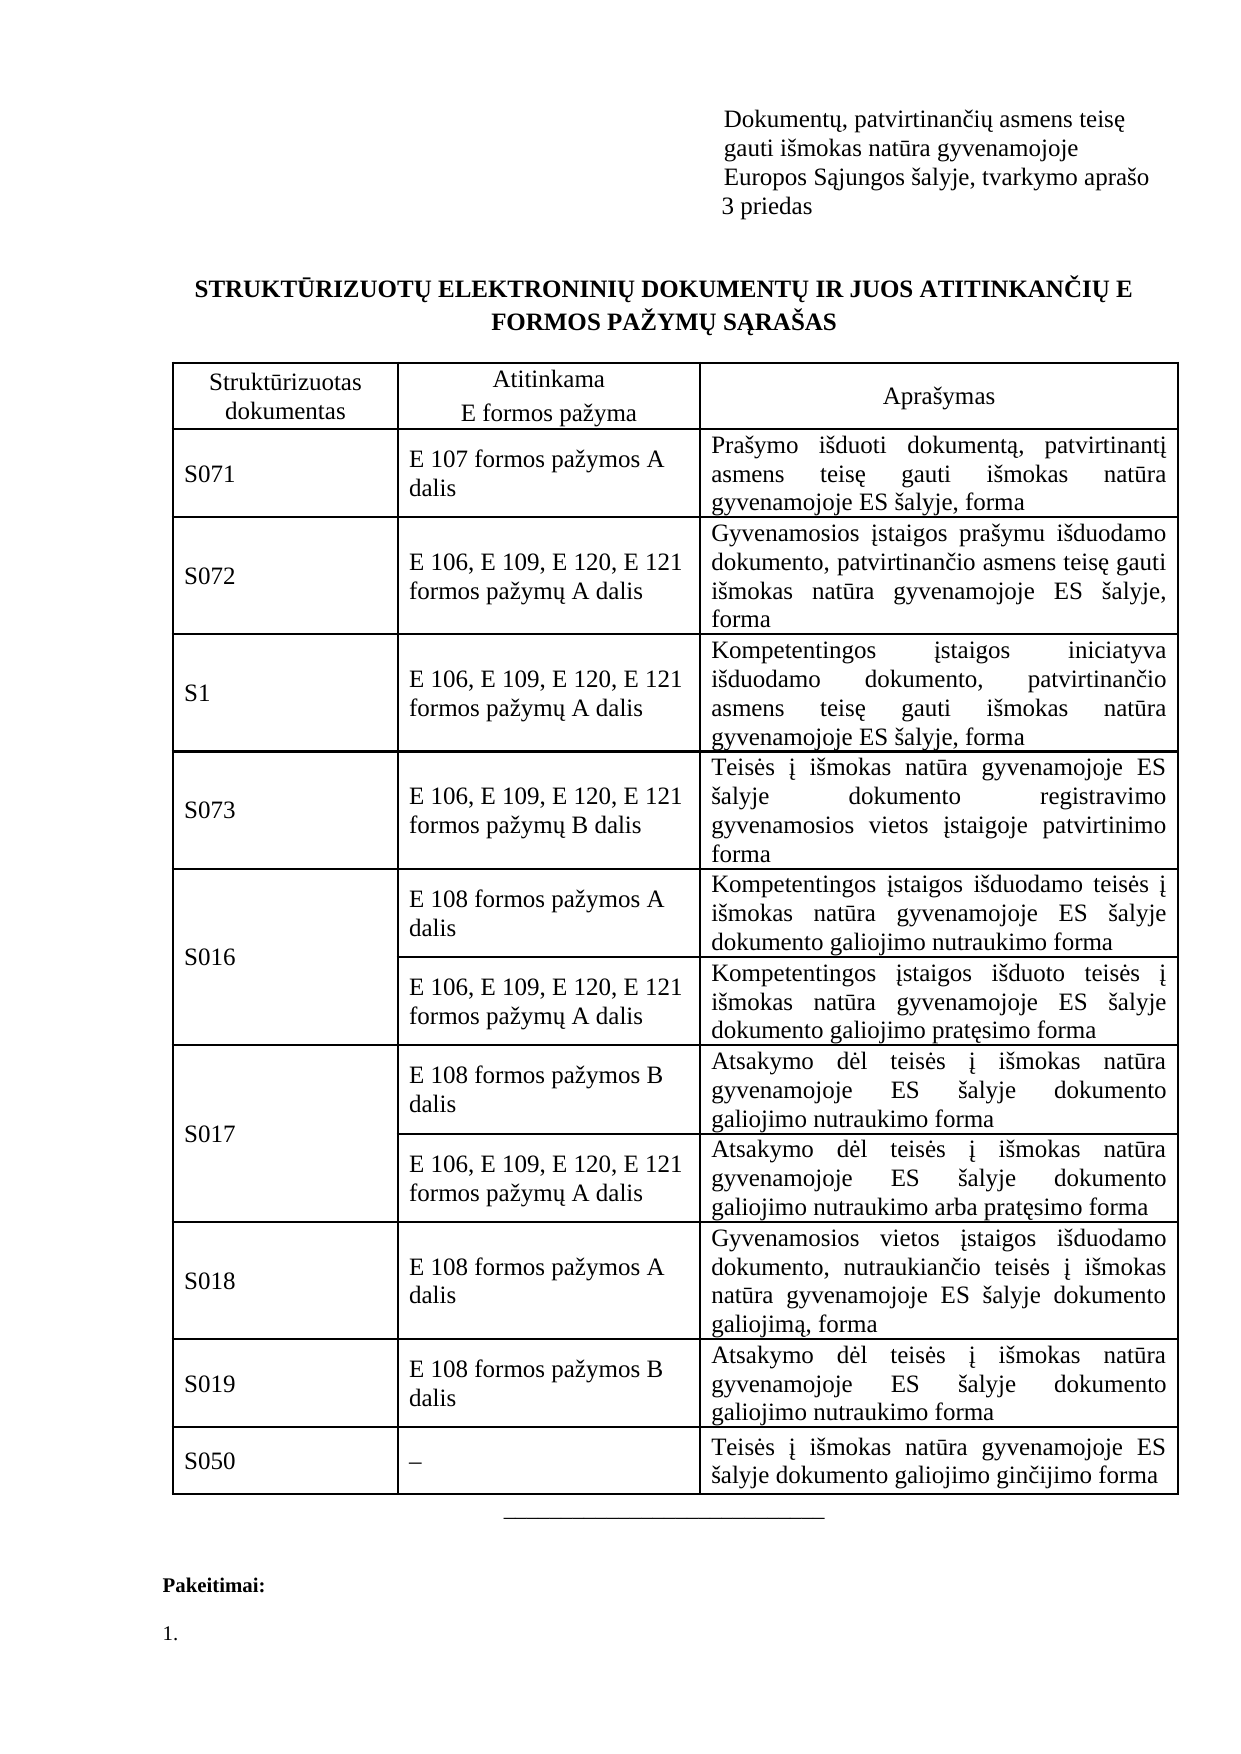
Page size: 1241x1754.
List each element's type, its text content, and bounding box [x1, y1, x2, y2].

table_cell E 107 formos pažymos A dalis [399, 430, 699, 516]
table_cell Teisės į išmokas natūra gyvenamojoje ES šalyje dokumento registravimo gyvenamosios vietos įstaigoje patvirtinimo forma [701, 753, 1177, 867]
table_cell S019 [174, 1340, 397, 1426]
table_cell E 106, E 109, E 120, E 121 formos pažymų A dalis [399, 958, 699, 1044]
table_cell Atsakymo dėl teisės į išmokas natūra gyvenamojoje ES šalyje dokumento galiojimo nutraukimo arba pratęsimo forma [701, 1135, 1177, 1221]
table_cell S073 [174, 753, 397, 867]
table_cell Kompetentingos įstaigos išduoto teisės į išmokas natūra gyvenamojoje ES šalyje dokumento galiojimo pratęsimo forma [701, 958, 1177, 1044]
table_cell E 108 formos pažymos A dalis [399, 1223, 699, 1338]
table_cell Kompetentingos įstaigos išduodamo teisės į išmokas natūra gyvenamojoje ES šalyje dokumento galiojimo nutraukimo forma [701, 870, 1177, 956]
table_cell E 106, E 109, E 120, E 121 formos pažymų A dalis [399, 1135, 699, 1221]
table_cell E 106, E 109, E 120, E 121 formos pažymų B dalis [399, 753, 699, 867]
table_cell E 108 formos pažymos B dalis [399, 1340, 699, 1426]
table_cell Gyvenamosios vietos įstaigos išduodamo dokumento, nutraukiančio teisės į išmokas natūra gyvenamojoje ES šalyje dokumento galiojimą, forma [701, 1223, 1177, 1338]
table_cell S017 [174, 1046, 397, 1221]
text Pakeitimai: [162, 1573, 1165, 1597]
table_cell Prašymo išduoti dokumentą, patvirtinantį asmens teisę gauti išmokas natūra gyvenamojoje ES šalyje, forma [701, 430, 1177, 516]
table_cell S050 [174, 1428, 397, 1492]
table_cell Kompetentingos įstaigos iniciatyva išduodamo dokumento, patvirtinančio asmens teisę gauti išmokas natūra gyvenamojoje ES šalyje, forma [701, 635, 1177, 750]
text ____________________________ [162, 1494, 1165, 1521]
table_cell S1 [174, 635, 397, 750]
table_header Struktūrizuotas dokumentas [174, 364, 397, 428]
table_cell E 108 formos pažymos B dalis [399, 1046, 699, 1132]
table_cell Atsakymo dėl teisės į išmokas natūra gyvenamojoje ES šalyje dokumento galiojimo nutraukimo forma [701, 1340, 1177, 1426]
table_cell E 106, E 109, E 120, E 121 formos pažymų A dalis [399, 635, 699, 750]
table_cell S072 [174, 518, 397, 633]
table_cell E 108 formos pažymos A dalis [399, 870, 699, 956]
table_cell Atsakymo dėl teisės į išmokas natūra gyvenamojoje ES šalyje dokumento galiojimo nutraukimo forma [701, 1046, 1177, 1132]
table_cell S018 [174, 1223, 397, 1338]
table_header Aprašymas [701, 364, 1177, 428]
table_cell E formos pažyma [399, 394, 699, 428]
table_cell S071 [174, 430, 397, 516]
text STRUKTŪRIZUOTŲ ELEKTRONINIŲ DOKUMENTŲ IR JUOS ATITINKANČIŲ E FORMOS PAŽYMŲ sąrašas [162, 274, 1165, 336]
table_cell Teisės į išmokas natūra gyvenamojoje ES šalyje dokumento galiojimo ginčijimo forma [701, 1428, 1177, 1492]
table_cell Gyvenamosios įstaigos prašymu išduodamo dokumento, patvirtinančio asmens teisę gauti išmokas natūra gyvenamojoje ES šalyje, forma [701, 518, 1177, 633]
text 1. [162, 1621, 1165, 1645]
text 3 priedas [162, 191, 1165, 219]
table_cell S016 [174, 870, 397, 1044]
table_cell – [399, 1428, 699, 1492]
text Dokumentų, patvirtinančių asmens teisę gauti išmokas natūra gyvenamojoje Europos Sąjungos šalyje, tvarkymo aprašo [724, 104, 1165, 191]
table_cell E 106, E 109, E 120, E 121 formos pažymų A dalis [399, 518, 699, 633]
table_header Atitinkama [399, 364, 699, 394]
